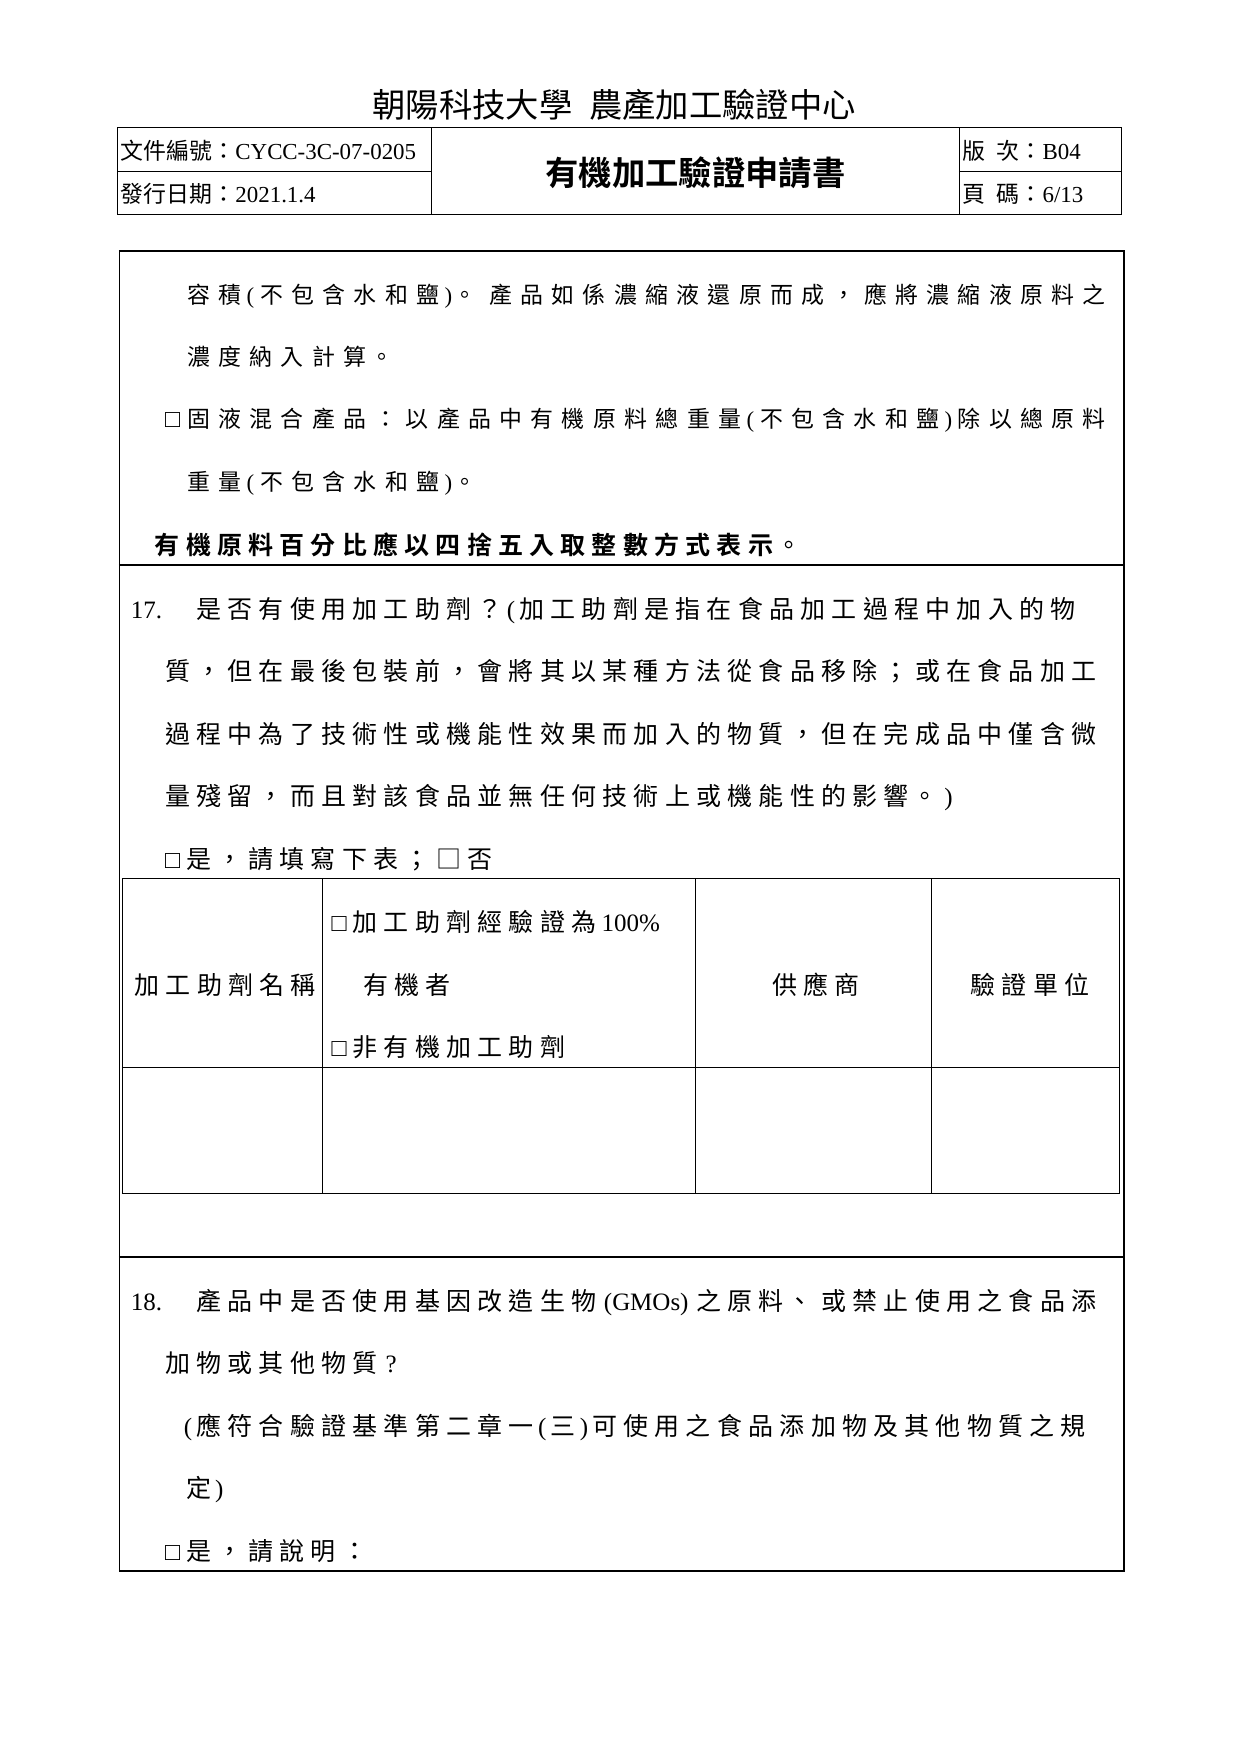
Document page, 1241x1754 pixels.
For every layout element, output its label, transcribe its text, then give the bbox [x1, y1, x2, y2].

table_header □加工助劑經驗證為100%有機者 □非有機加工助劑 [323, 879, 695, 1067]
table_cell [932, 1068, 1119, 1193]
table_header 加工助劑名稱 [123, 879, 322, 1067]
table_cell [123, 1068, 322, 1193]
table_header 驗證單位 [932, 879, 1119, 1067]
table_cell 產品中是否使用基因改造生物(GMOs)之原料、或禁止使用之食品添加物或其他物質? (應符合驗證基準第二章一(三)可使用之食品添加物及其他物質之規定) □是，請說明： □否 [120, 1258, 1123, 1570]
table_header 供應商 [696, 879, 931, 1067]
table_cell 是否有使用加工助劑？(加工助劑是指在食品加工過程中加入的物質，但在最後包裝前，會將其以某種方法從食品移除；或在食品加工過程中為了技術性或機能性效果而加入的物質，但在完成品中僅含微量殘留，而且對該食品並無任何技術上或機能性的影響。) □是，請填寫下表；□否 [120, 566, 1123, 1256]
table_cell [696, 1068, 931, 1193]
table_cell [323, 1068, 695, 1193]
table_cell 容積(不包含水和鹽)。產品如係濃縮液還原而成，應將濃縮液原料之濃度納入計算。 □固液混合產品：以產品中有機原料總重量(不包含水和鹽)除以總原料重量(不包含水和鹽)。 有機原料百分比應以四捨五入取整數方式表示。 [120, 252, 1123, 564]
